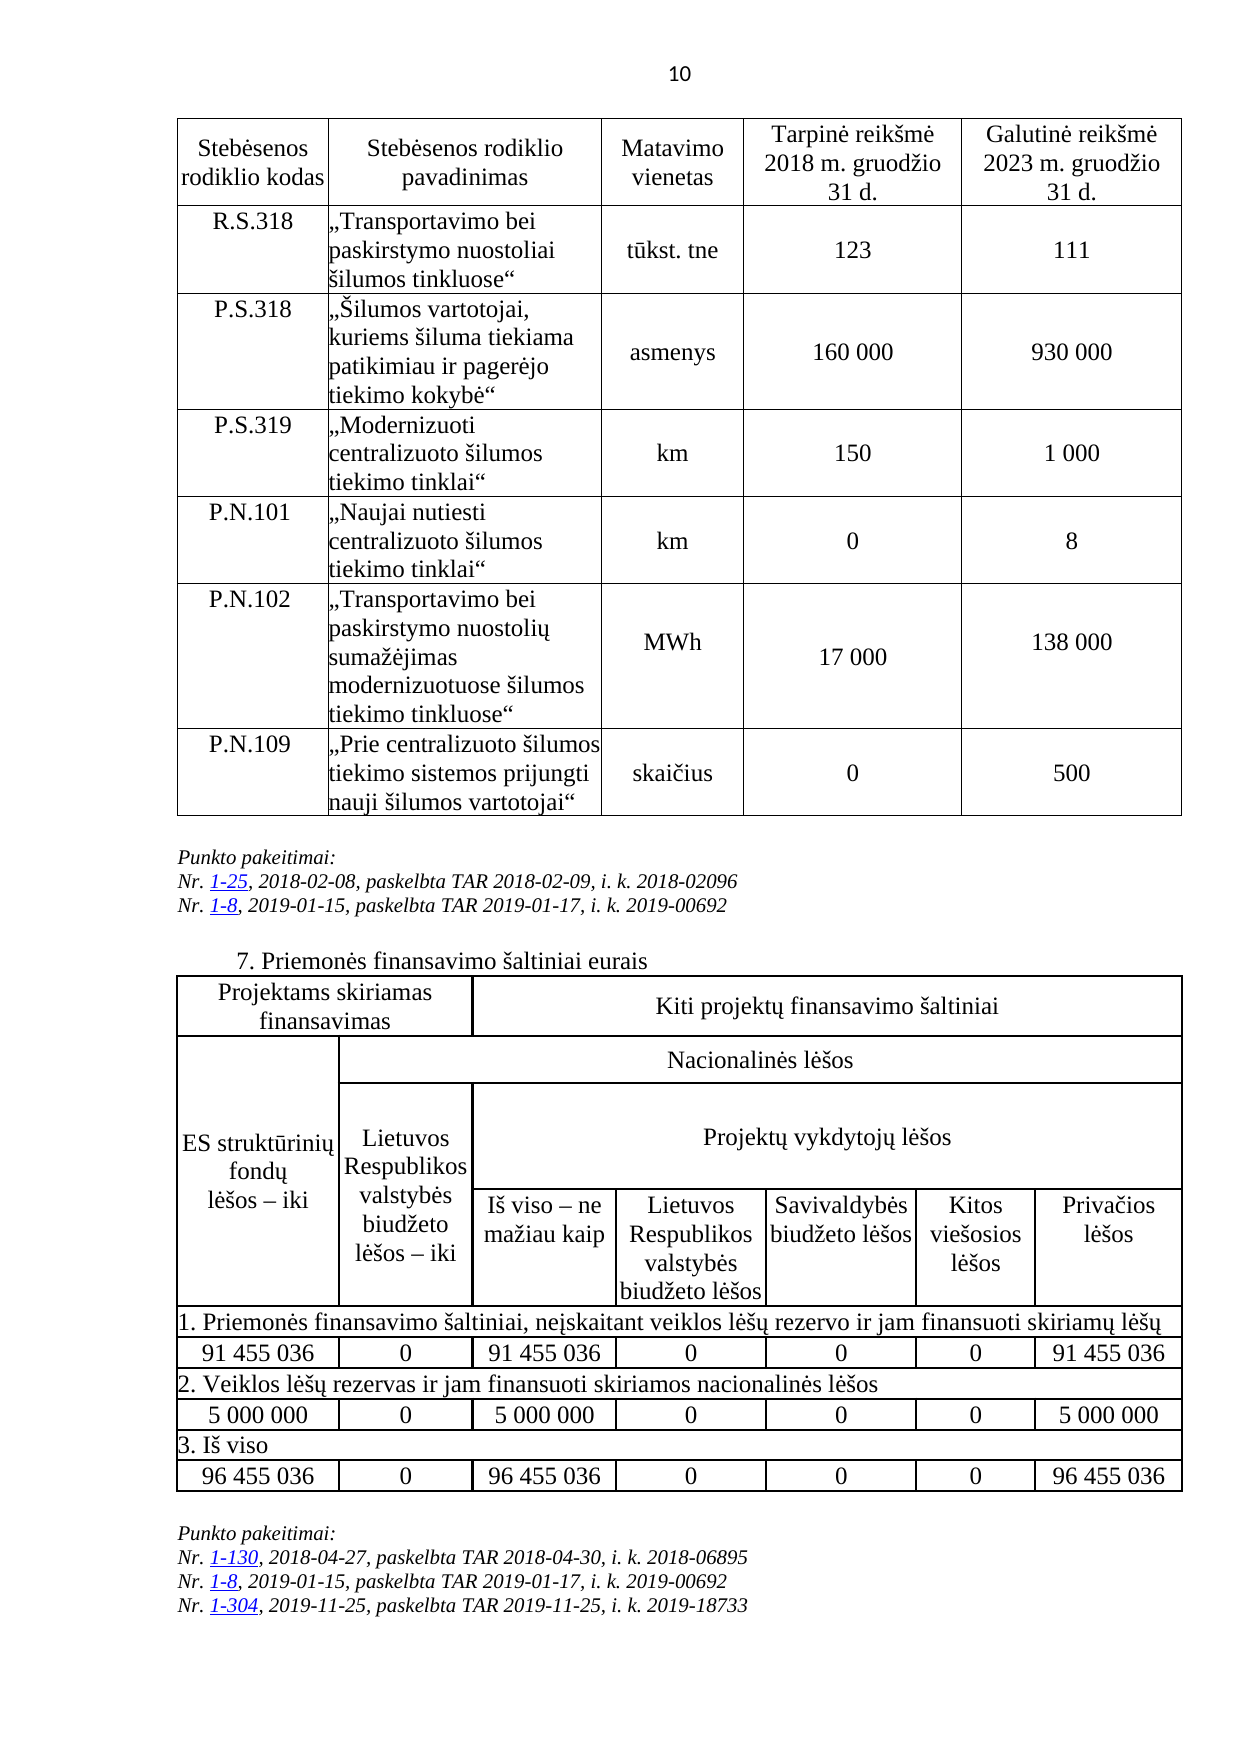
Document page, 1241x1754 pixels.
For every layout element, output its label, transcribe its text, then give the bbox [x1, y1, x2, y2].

table_cell 8 [962, 497, 1181, 583]
table_cell Savivaldybės biudžeto lėšos [767, 1190, 915, 1305]
text Nr. 1-25, 2018-02-08, paskelbta TAR 2018-02-09, i. k. 2018-02096 [177, 869, 1181, 893]
table_cell 0 [767, 1338, 915, 1367]
table_cell 0 [340, 1461, 471, 1490]
table_cell 0 [767, 1400, 915, 1428]
table_cell 0 [617, 1400, 765, 1428]
table_cell „Transportavimo bei paskirstymo nuostoliai šilumos tinkluose“ [329, 206, 601, 293]
text Nr. 1-304, 2019-11-25, paskelbta TAR 2019-11-25, i. k. 2019-18733 [177, 1593, 1181, 1617]
table_cell skaičius [602, 729, 743, 815]
table_cell 5 000 000 [178, 1400, 338, 1428]
table_cell „Modernizuoti centralizuoto šilumos tiekimo tinklai“ [329, 410, 601, 496]
table_cell 0 [340, 1400, 471, 1428]
table_cell 1. Priemonės finansavimo šaltiniai, neįskaitant veiklos lėšų rezervo ir jam finansuoti skiriamų lėšų [178, 1307, 1181, 1336]
table_cell P.N.109 [178, 729, 328, 815]
table_cell „Transportavimo bei paskirstymo nuostolių sumažėjimas modernizuotuose šilumos tiekimo tinkluose“ [329, 584, 601, 728]
table_cell P.N.101 [178, 497, 328, 583]
table_cell ES struktūrinių fondų lėšos – iki [178, 1037, 338, 1305]
table_cell 0 [617, 1461, 765, 1490]
table_cell 96 455 036 [178, 1461, 338, 1490]
table_cell 96 455 036 [474, 1461, 615, 1490]
table_cell „Naujai nutiesti centralizuoto šilumos tiekimo tinklai“ [329, 497, 601, 583]
table_cell Lietuvos Respublikos valstybės biudžeto lėšos – iki [340, 1084, 471, 1305]
table_cell P.S.319 [178, 410, 328, 496]
table_cell 0 [617, 1338, 765, 1367]
text Nr. 1-8, 2019-01-15, paskelbta TAR 2019-01-17, i. k. 2019-00692 [177, 893, 1181, 917]
table_cell 5 000 000 [474, 1400, 615, 1428]
table_cell km [602, 497, 743, 583]
table_cell 0 [744, 729, 961, 815]
table_cell 138 000 [962, 584, 1181, 728]
table_cell „Prie centralizuoto šilumos tiekimo sistemos prijungti nauji šilumos vartotojai“ [329, 729, 601, 815]
table_cell 930 000 [962, 294, 1181, 409]
table_header Projektams skiriamas finansavimas [178, 977, 471, 1034]
table_cell 0 [767, 1461, 915, 1490]
text Nr. 1-8, 2019-01-15, paskelbta TAR 2019-01-17, i. k. 2019-00692 [177, 1569, 1181, 1593]
table_cell 91 455 036 [474, 1338, 615, 1367]
table_cell km [602, 410, 743, 496]
table_header Tarpinė reikšmė 2018 m. gruodžio 31 d. [744, 119, 961, 205]
table_cell R.S.318 [178, 206, 328, 293]
table_cell 123 [744, 206, 961, 293]
table_cell 0 [744, 497, 961, 583]
table_cell 111 [962, 206, 1181, 293]
text Punkto pakeitimai: [177, 1521, 1181, 1545]
table_cell Projektų vykdytojų lėšos [474, 1084, 1181, 1188]
table_header Kiti projektų finansavimo šaltiniai [474, 977, 1181, 1034]
table_cell 0 [917, 1338, 1034, 1367]
table_cell asmenys [602, 294, 743, 409]
table_cell 3. Iš viso [178, 1431, 1181, 1459]
table_cell „Šilumos vartotojai, kuriems šiluma tiekiama patikimiau ir pagerėjo tiekimo kokybė“ [329, 294, 601, 409]
table_cell 17 000 [744, 584, 961, 728]
table_cell Lietuvos Respublikos valstybės biudžeto lėšos [617, 1190, 765, 1305]
table_cell 5 000 000 [1036, 1400, 1181, 1428]
table_cell 500 [962, 729, 1181, 815]
table_cell 0 [917, 1461, 1034, 1490]
table_header Stebėsenos rodiklio kodas [178, 119, 328, 205]
table_cell 0 [340, 1338, 471, 1367]
text Nr. 1-130, 2018-04-27, paskelbta TAR 2018-04-30, i. k. 2018-06895 [177, 1545, 1181, 1569]
table_header Stebėsenos rodiklio pavadinimas [329, 119, 601, 205]
table_cell Iš viso – ne mažiau kaip [474, 1190, 615, 1305]
table_cell 91 455 036 [1036, 1338, 1181, 1367]
text 7. Priemonės finansavimo šaltiniai eurais [236, 946, 1192, 975]
table_cell 2. Veiklos lėšų rezervas ir jam finansuoti skiriamos nacionalinės lėšos [178, 1369, 1181, 1398]
table_cell 150 [744, 410, 961, 496]
table_cell Nacionalinės lėšos [340, 1037, 1181, 1082]
table_cell Kitos viešosios lėšos [917, 1190, 1034, 1305]
table_cell 1 000 [962, 410, 1181, 496]
table_cell tūkst. tne [602, 206, 743, 293]
table_cell 0 [917, 1400, 1034, 1428]
table_cell 96 455 036 [1036, 1461, 1181, 1490]
table_cell 91 455 036 [178, 1338, 338, 1367]
table_cell MWh [602, 584, 743, 728]
table_header Matavimo vienetas [602, 119, 743, 205]
table_cell Privačios lėšos [1036, 1190, 1181, 1305]
table_cell P.N.102 [178, 584, 328, 728]
table_cell P.S.318 [178, 294, 328, 409]
text Punkto pakeitimai: [177, 845, 1181, 869]
table_header Galutinė reikšmė 2023 m. gruodžio 31 d. [962, 119, 1181, 205]
table_cell 160 000 [744, 294, 961, 409]
